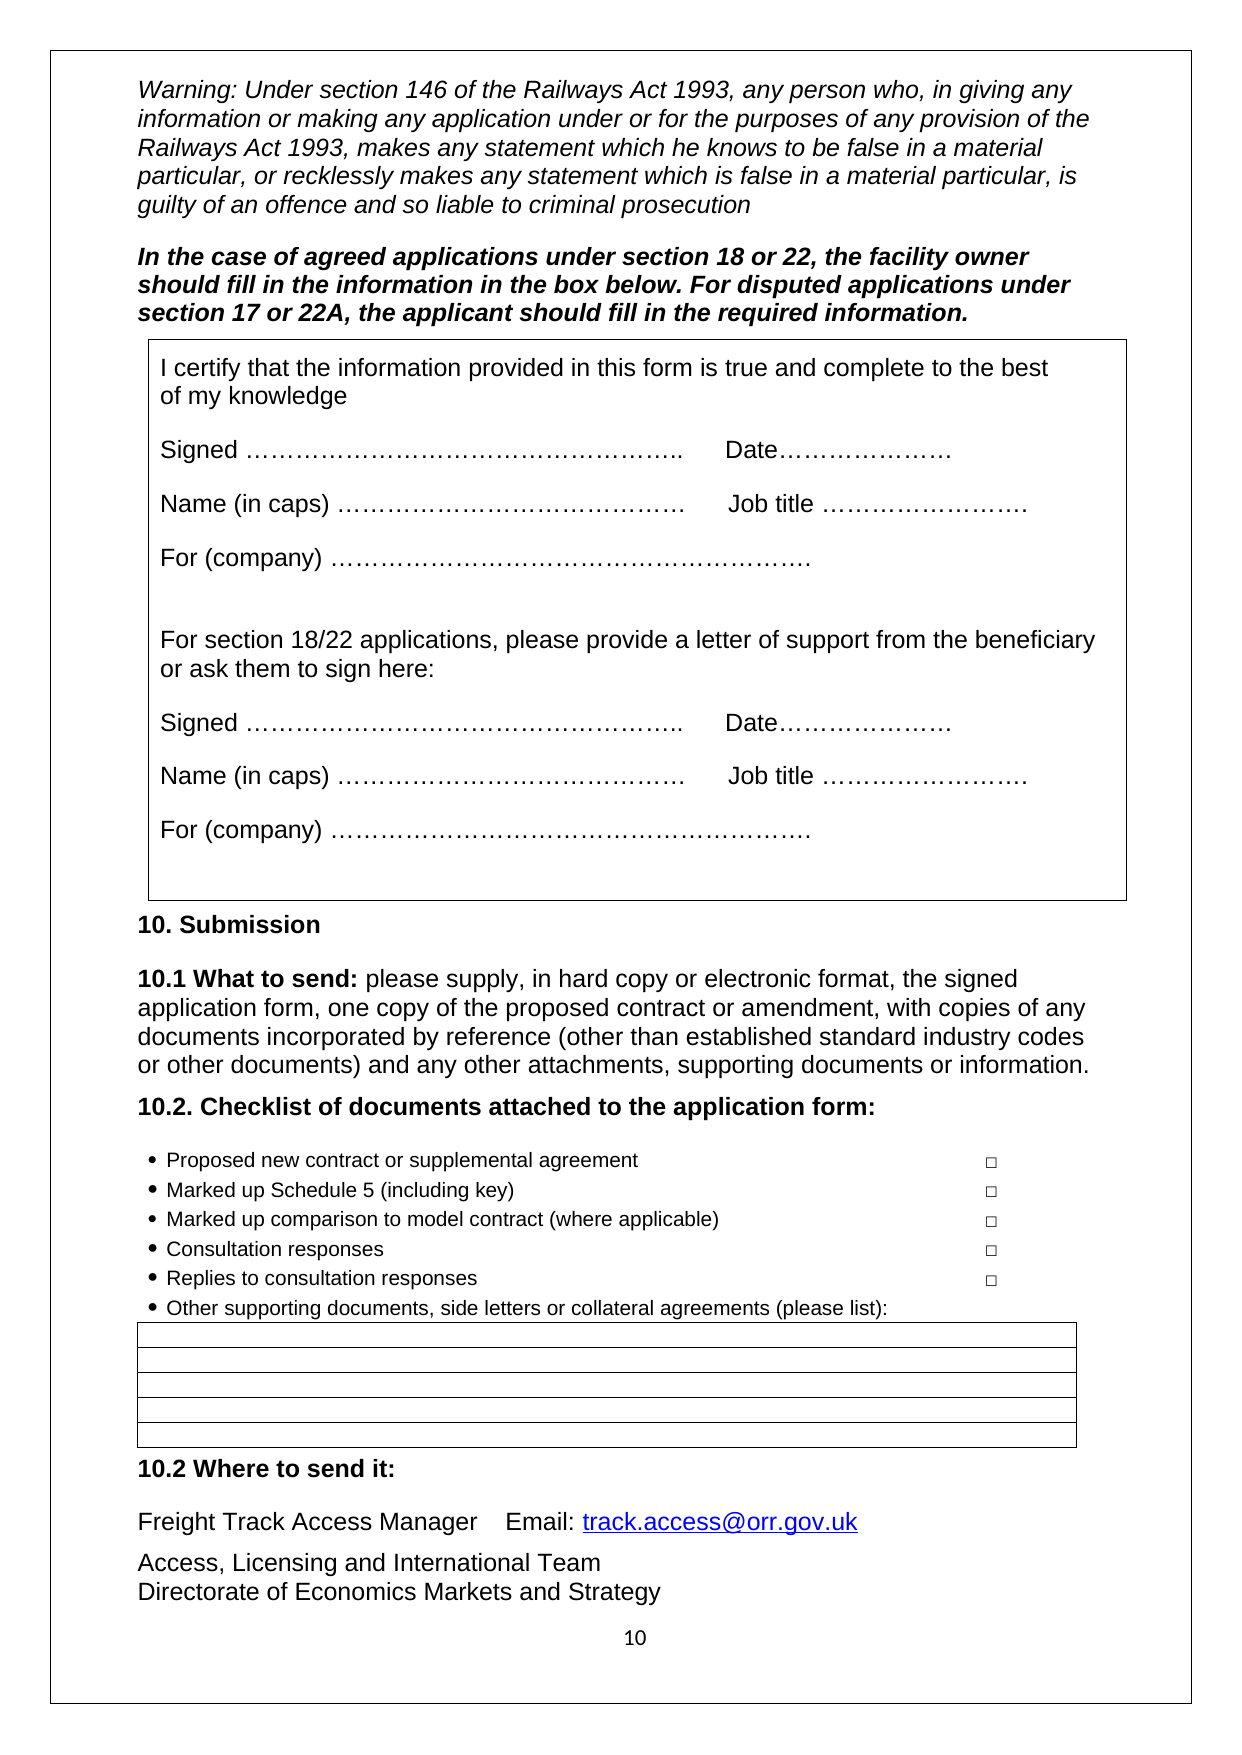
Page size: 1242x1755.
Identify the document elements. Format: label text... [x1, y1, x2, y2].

table_cell [138, 1323, 1076, 1347]
table_header Proposed new contract or supplemental agreement [138, 1145, 905, 1175]
table_cell ☐ [905, 1234, 1077, 1263]
table_header ☐ [905, 1145, 1077, 1175]
table_cell [138, 1348, 1076, 1372]
table_cell [138, 1423, 1076, 1447]
table_cell [138, 1398, 1076, 1422]
text Access, Licensing and International Team [137, 1548, 1104, 1577]
table_cell ☐ [905, 1263, 1077, 1293]
table_cell [138, 1373, 1076, 1397]
table_cell Other supporting documents, side letters or collateral agreements (please list): [138, 1293, 905, 1322]
text Freight Track Access Manager Email: track.access@orr.gov.uk [137, 1507, 1104, 1536]
text Warning: Under section 146 of the Railways Act 1993, any person who, in giving any information or making any application under or for the purposes of any provision of the Railways Act 1993, makes any statement which he knows to be false in a material particular, or recklessly makes any statement which is false in a material particular, is guilty of an offence and so liable to criminal prosecution [137, 75, 1104, 219]
text 10.1 What to send: please supply, in hard copy or electronic format, the signed application form, one copy of the proposed contract or amendment, with copies of any documents incorporated by reference (other than established standard industry codes or other documents) and any other attachments, supporting documents or information. [137, 964, 1104, 1079]
text Directorate of Economics Markets and Strategy [137, 1577, 1104, 1606]
table_cell Marked up comparison to model contract (where applicable) [138, 1204, 905, 1234]
table_cell ☐ [905, 1204, 1077, 1234]
text 10. Submission [137, 913, 1104, 939]
table_header I certify that the information provided in this form is true and complete to the best of my knowledge Signed …………………………………………….. Date………………… Name (in caps) …………………………………… Job title ……………………. For (company) …………………………………………………. For section 18/22 applications, please provide a letter of support from the beneficiary or ask them to sign here: Signed …………………………………………….. Date………………… Name (in caps) …………………………………… Job title ……………………. For (company) …………………………………………………. [149, 340, 1126, 900]
text 10.2 Where to send it: [137, 1461, 1104, 1482]
text In the case of agreed applications under section 18 or 22, the facility owner should fill in the information in the box below. For disputed applications under section 17 or 22A, the applicant should fill in the required information. [137, 244, 1104, 326]
table_cell Consultation responses [138, 1234, 905, 1263]
table_cell Replies to consultation responses [138, 1263, 905, 1293]
table_cell [905, 1293, 1077, 1322]
text 10.2. Checklist of documents attached to the application form: [137, 1092, 1104, 1120]
table_cell ☐ [905, 1175, 1077, 1204]
table_cell Marked up Schedule 5 (including key) [138, 1175, 905, 1204]
